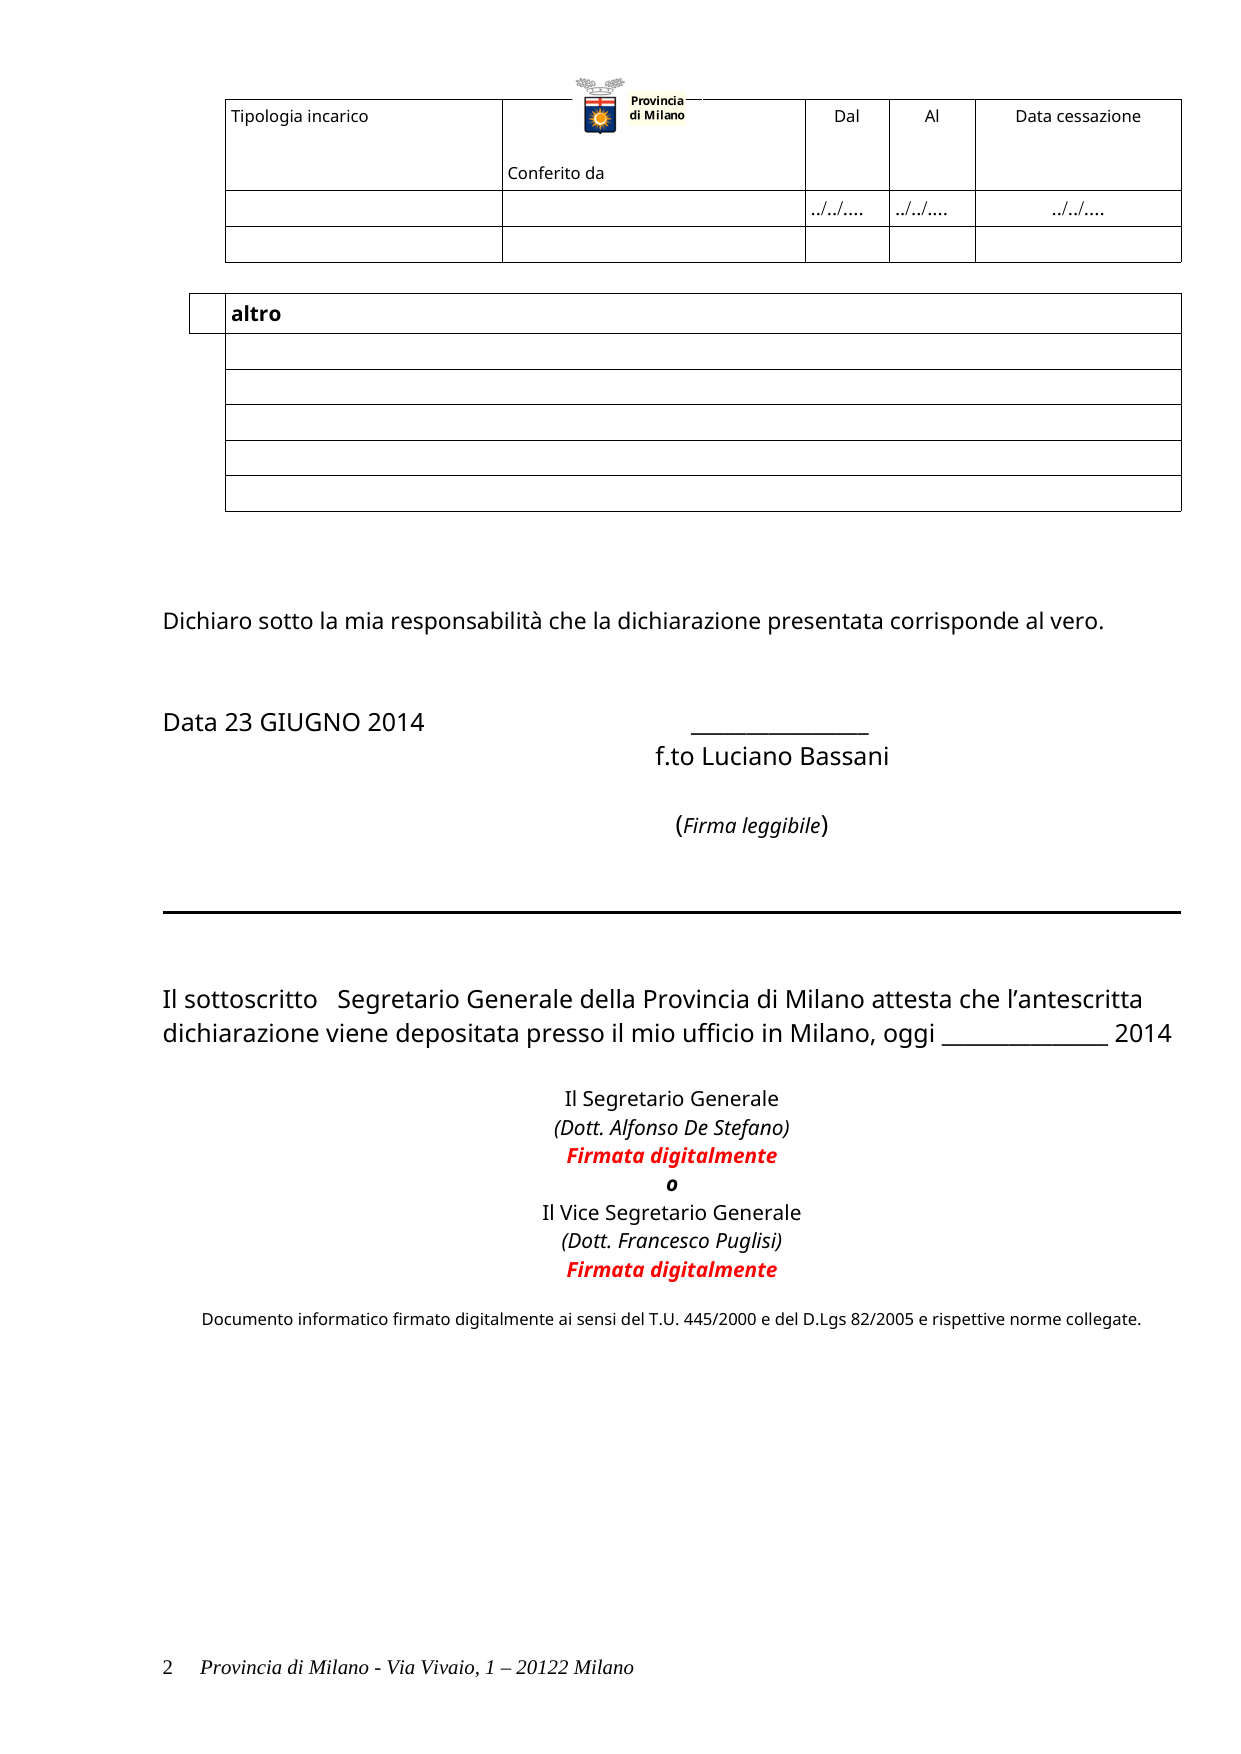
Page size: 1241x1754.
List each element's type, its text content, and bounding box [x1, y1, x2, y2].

table_cell Tipologia incarico [226, 100, 502, 190]
text Documento informatico firmato digitalmente ai sensi del T.U. 445/2000 e del D.Lgs 82/2005 e rispettive norme collegate. [162, 1307, 1181, 1330]
table_cell [226, 191, 502, 226]
table_cell [226, 476, 1181, 511]
table_cell [226, 441, 1181, 475]
table_cell [226, 227, 502, 262]
table_cell [890, 227, 975, 262]
table_cell [189, 369, 225, 404]
text Data 23 GIUGNO 2014 ________________ [162, 704, 1181, 738]
table_cell [189, 475, 225, 511]
table_header altro [226, 294, 1181, 333]
text (Dott. Francesco Puglisi) [162, 1226, 1181, 1255]
table_cell [226, 370, 1181, 404]
table_cell ../../.... [806, 191, 889, 226]
table_cell [503, 191, 805, 226]
table_header [190, 294, 225, 333]
table_cell [189, 440, 225, 475]
text (Dott. Alfonso De Stefano) [162, 1113, 1181, 1141]
text Firmata digitalmente [162, 1141, 1181, 1169]
text Il Segretario Generale [162, 1084, 1181, 1113]
text o [162, 1169, 1181, 1198]
table_cell ../../.... [976, 191, 1181, 226]
text f.to Luciano Bassani [162, 738, 1181, 772]
table_cell Al [890, 100, 975, 190]
table_cell [503, 227, 805, 262]
text (Firma leggibile) [162, 806, 1181, 841]
table_cell Dal [806, 100, 889, 190]
table_cell [189, 334, 225, 368]
table_cell ../../.... [890, 191, 975, 226]
table_cell [976, 227, 1181, 262]
text Dichiaro sotto la mia responsabilità che la dichiarazione presentata corrisponde al vero. [162, 605, 1181, 636]
table_cell Conferito da [503, 100, 805, 190]
text Il Vice Segretario Generale [162, 1198, 1181, 1226]
table_cell Data cessazione [976, 100, 1181, 190]
table_cell [191, 99, 225, 190]
table_cell [189, 404, 225, 440]
table_cell [226, 334, 1181, 368]
table_cell [226, 405, 1181, 440]
text Firmata digitalmente [162, 1255, 1181, 1283]
table_cell [191, 226, 225, 262]
table_cell [191, 190, 225, 226]
text Il sottoscritto Segretario Generale della Provincia di Milano attesta che l’antescritta dichiarazione viene depositata presso il mio ufficio in Milano, oggi _______________ 2014 [162, 982, 1181, 1050]
table_cell [806, 227, 889, 262]
